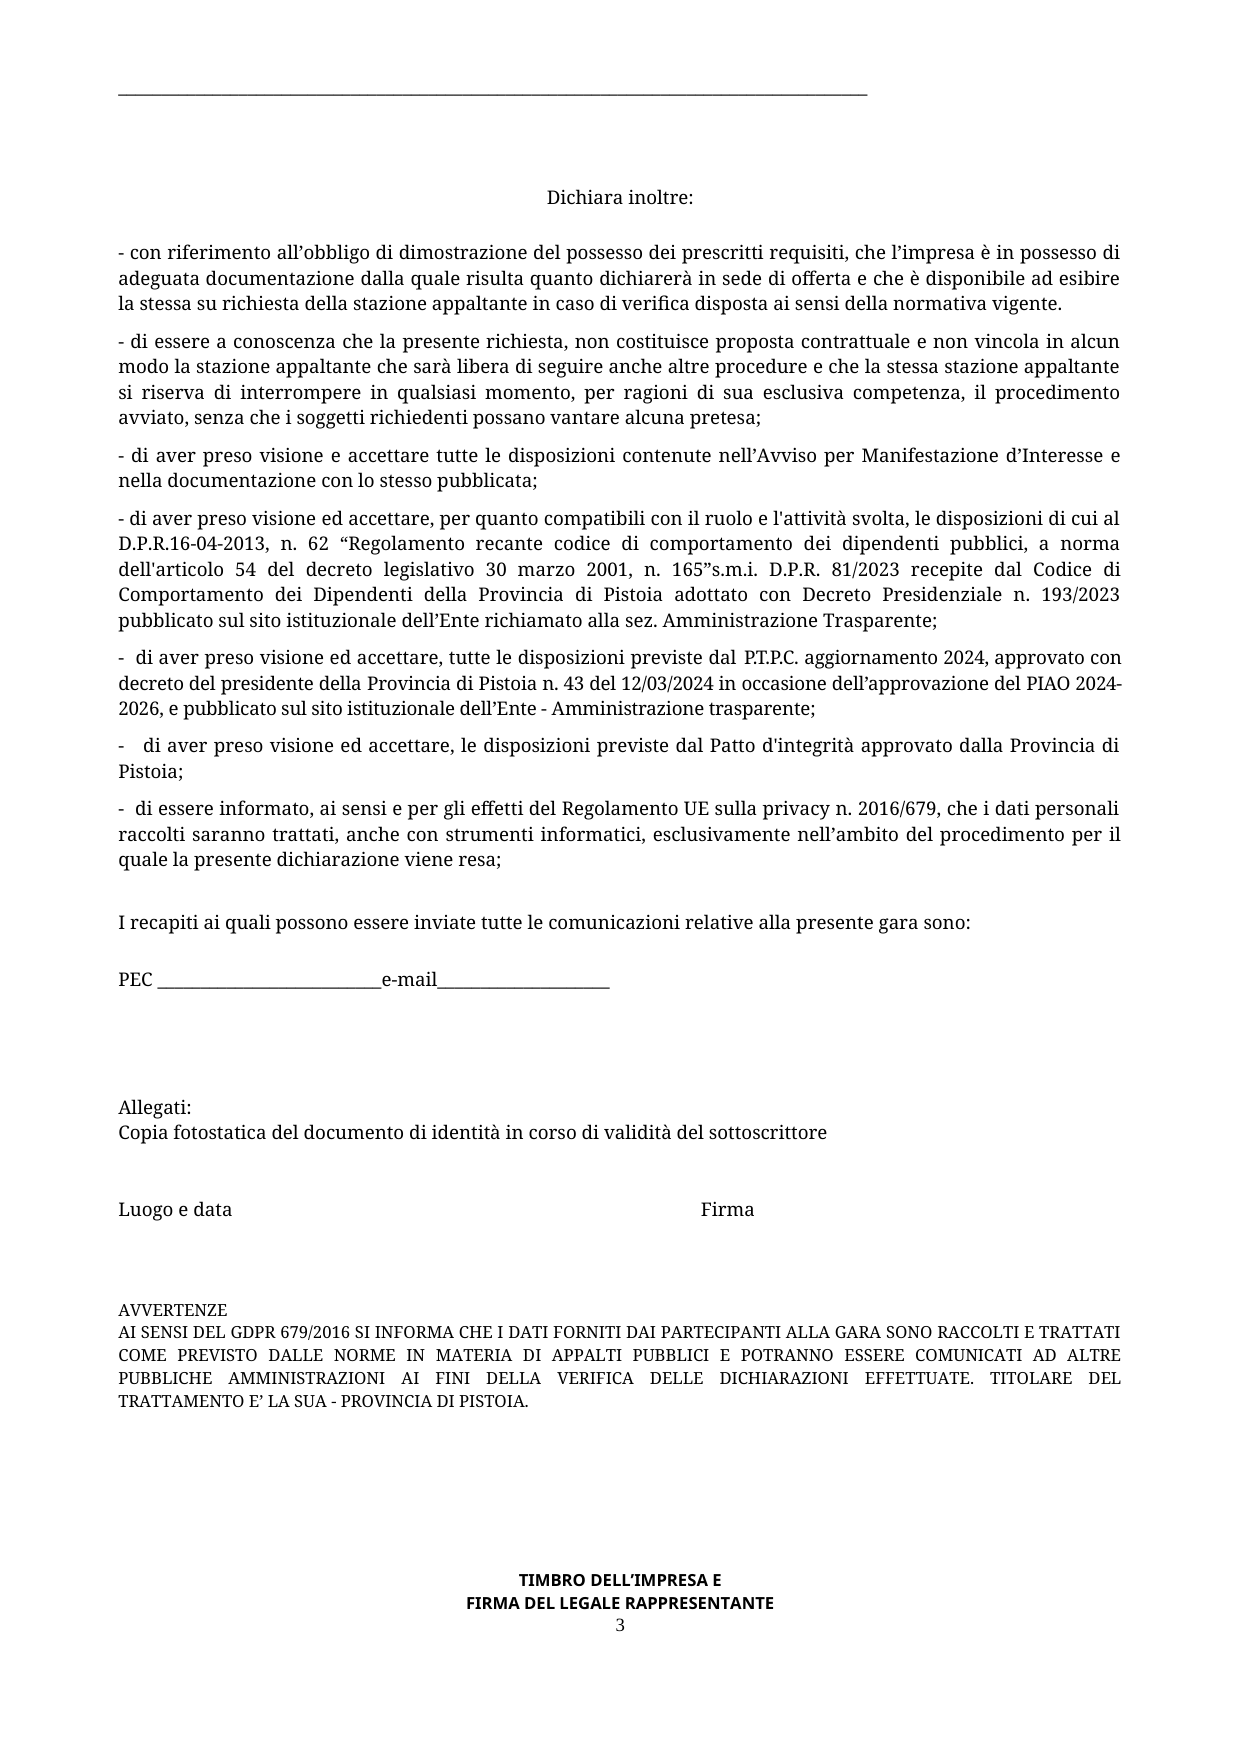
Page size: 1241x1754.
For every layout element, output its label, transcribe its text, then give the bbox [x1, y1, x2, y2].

text - di essere a conoscenza che la presente richiesta, non costituisce proposta contrattuale e non vincola in alcun modo la stazione appaltante che sarà libera di seguire anche altre procedure e che la stessa stazione appaltante si riserva di interrompere in qualsiasi momento, per ragioni di sua esclusiva competenza, il procedimento avviato, senza che i soggetti richiedenti possano vantare alcuna pretesa; [118, 328, 1122, 430]
text PEC __________________________e-mail____________________ [118, 967, 1122, 992]
text I recapiti ai quali possono essere inviate tutte le comunicazioni relative alla presente gara sono: [118, 909, 1122, 935]
text Copia fotostatica del documento di identità in corso di validità del sottoscrittore [118, 1120, 1122, 1145]
text Luogo e data Firma [118, 1196, 1122, 1222]
text AI SENSI DEL GDPR 679/2016 SI INFORMA CHE I DATI FORNITI DAI PARTECIPANTI ALLA GARA SONO RACCOLTI E TRATTATI COME PREVISTO DALLE NORME IN MATERIA DI APPALTI PUBBLICI E POTRANNO ESSERE COMUNICATI AD ALTRE PUBBLICHE AMMINISTRAZIONI AI FINI DELLA VERIFICA DELLE DICHIARAZIONI EFFETTUATE. TITOLARE DEL TRATTAMENTO E’ LA SUA - PROVINCIA DI PISTOIA. [118, 1321, 1122, 1412]
text Allegati: [118, 1094, 1122, 1120]
text - con riferimento all’obbligo di dimostrazione del possesso dei prescritti requisiti, che l’impresa è in possesso di adeguata documentazione dalla quale risulta quanto dichiarerà in sede di offerta e che è disponibile ad esibire la stessa su richiesta della stazione appaltante in caso di verifica disposta ai sensi della normativa vigente. [118, 239, 1122, 316]
text - di aver preso visione ed accettare, le disposizioni previste dal Patto d'integrità approvato dalla Provincia di Pistoia; [118, 733, 1122, 784]
text _______________________________________________________________________________________ [118, 74, 1122, 99]
text - di aver preso visione e accettare tutte le disposizioni contenute nell’Avviso per Manifestazione d’Interesse e nella documentazione con lo stesso pubblicata; [118, 442, 1122, 493]
text - di aver preso visione ed accettare, tutte le disposizioni previste dal P.T.P.C. aggiornamento 2024, APPROVATO CON DECRETO DEL PRESIDENTE DELLA PROVINCIA DI PISTOIA n. 43 del 12/03/2024 in occasione dell’approvazione del PIAO 2024-2026, E PUBBLICATO SUL SITO ISTITUZIONALE DELL’ENTE - AMMINISTRAZIONE TRASPARENTE; [118, 644, 1122, 721]
text AVVERTENZE [118, 1298, 1122, 1321]
text - di essere informato, ai sensi e per gli effetti del Regolamento UE sulla privacy n. 2016/679, che i dati personali raccolti saranno trattati, anche con strumenti informatici, esclusivamente nell’ambito del procedimento per il quale la presente dichiarazione viene resa; [118, 796, 1122, 872]
text Dichiara inoltre: [118, 184, 1122, 210]
text - di aver preso visione ed accettare, per quanto compatibili con il ruolo e l'attività svolta, le disposizioni di cui al D.P.R.16-04-2013, n. 62 “Regolamento recante codice di comportamento dei dipendenti pubblici, a norma dell'articolo 54 del decreto legislativo 30 marzo 2001, n. 165”s.m.i. D.P.R. 81/2023 recepite dal Codice di Comportamento dei Dipendenti della Provincia di Pistoia adottato con Decreto Presidenziale n. 193/2023 pubblicato sul sito istituzionale dell’Ente richiamato alla sez. Amministrazione Trasparente; [118, 505, 1122, 632]
